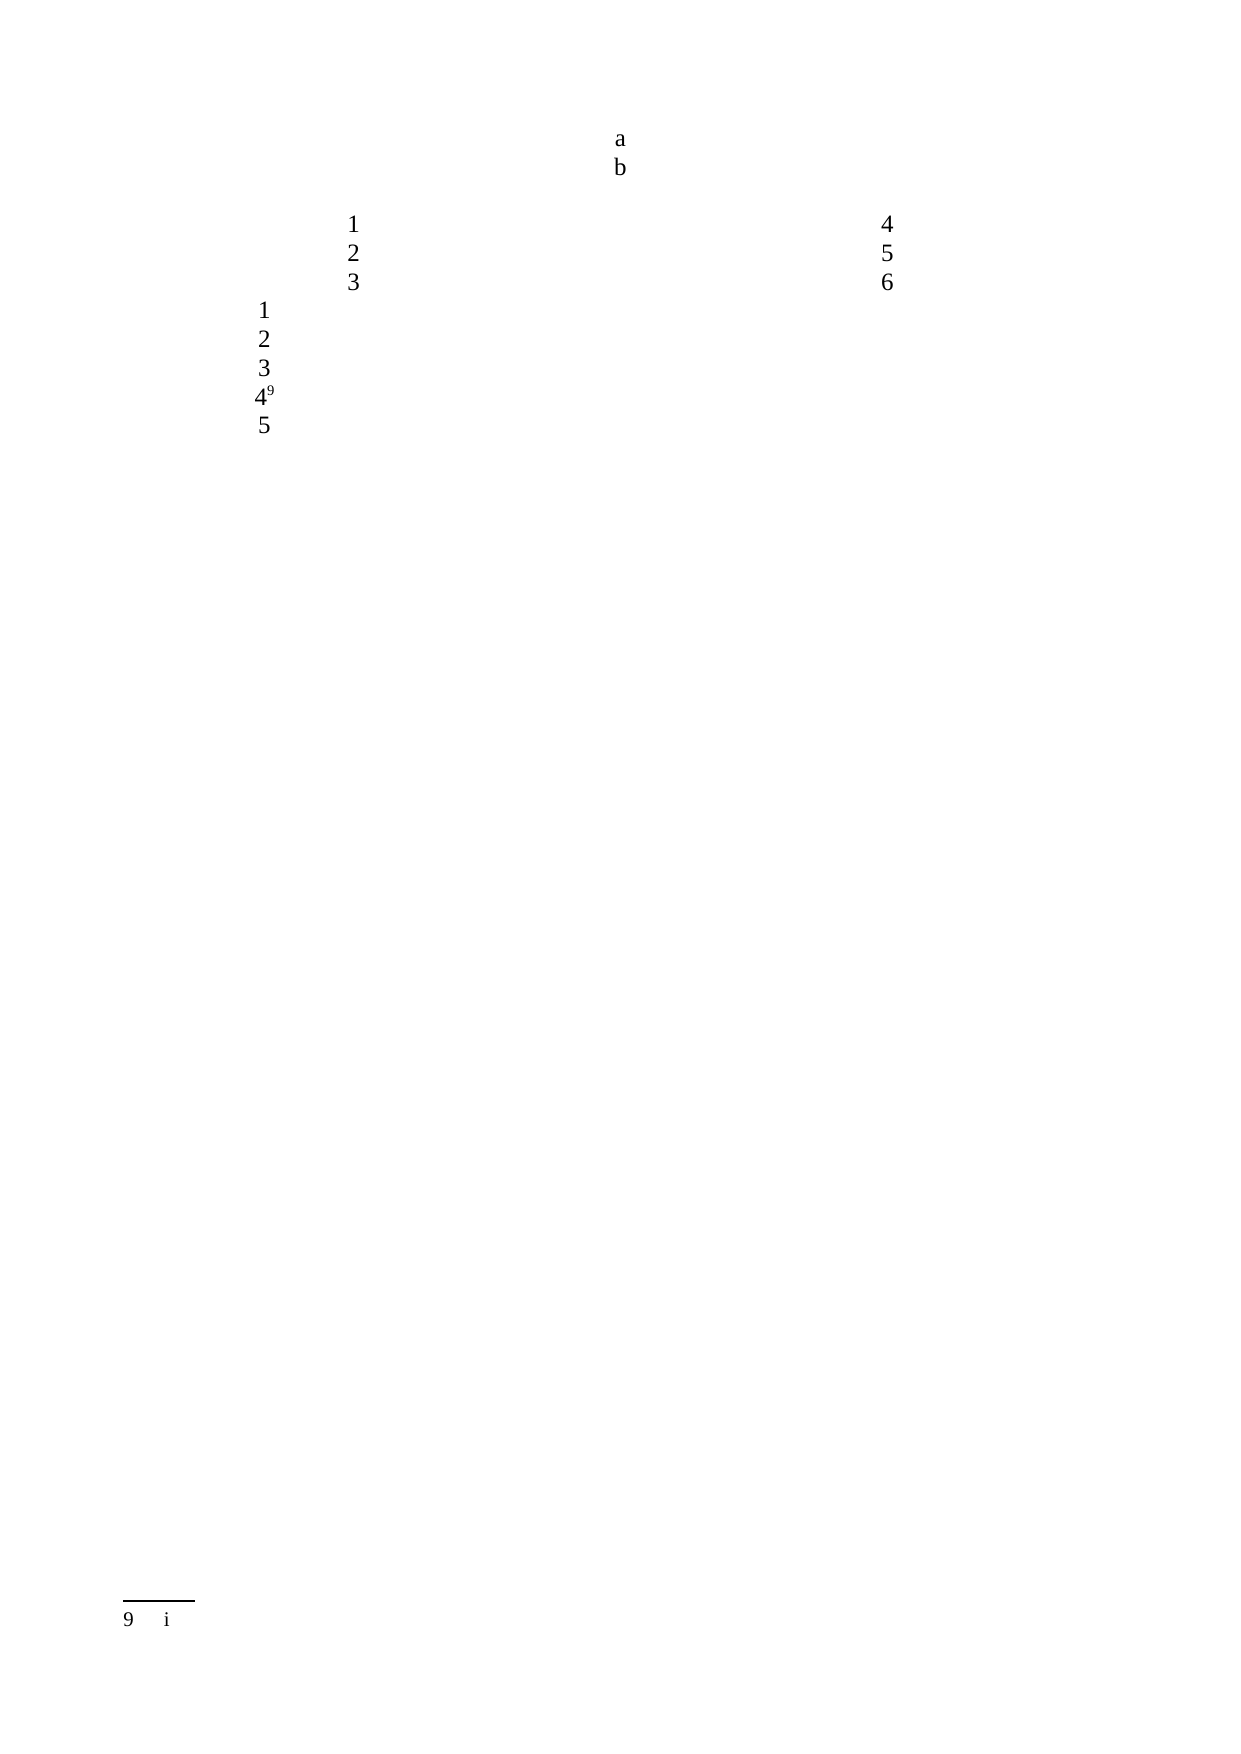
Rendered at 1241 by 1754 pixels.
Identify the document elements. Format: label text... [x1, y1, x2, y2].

text 3 [123, 353, 405, 382]
text b [123, 152, 1117, 181]
text 2 [123, 324, 405, 353]
text 2 [123, 238, 583, 267]
text 5 [123, 411, 405, 439]
text 1 [123, 209, 583, 238]
text 1 [123, 296, 405, 324]
text 4 [123, 382, 405, 411]
text a [123, 123, 1117, 152]
text 4 [657, 209, 1117, 238]
text 5 [657, 238, 1117, 267]
text 6 [657, 267, 1117, 296]
text i [123, 1607, 405, 1631]
text 3 [123, 267, 583, 296]
